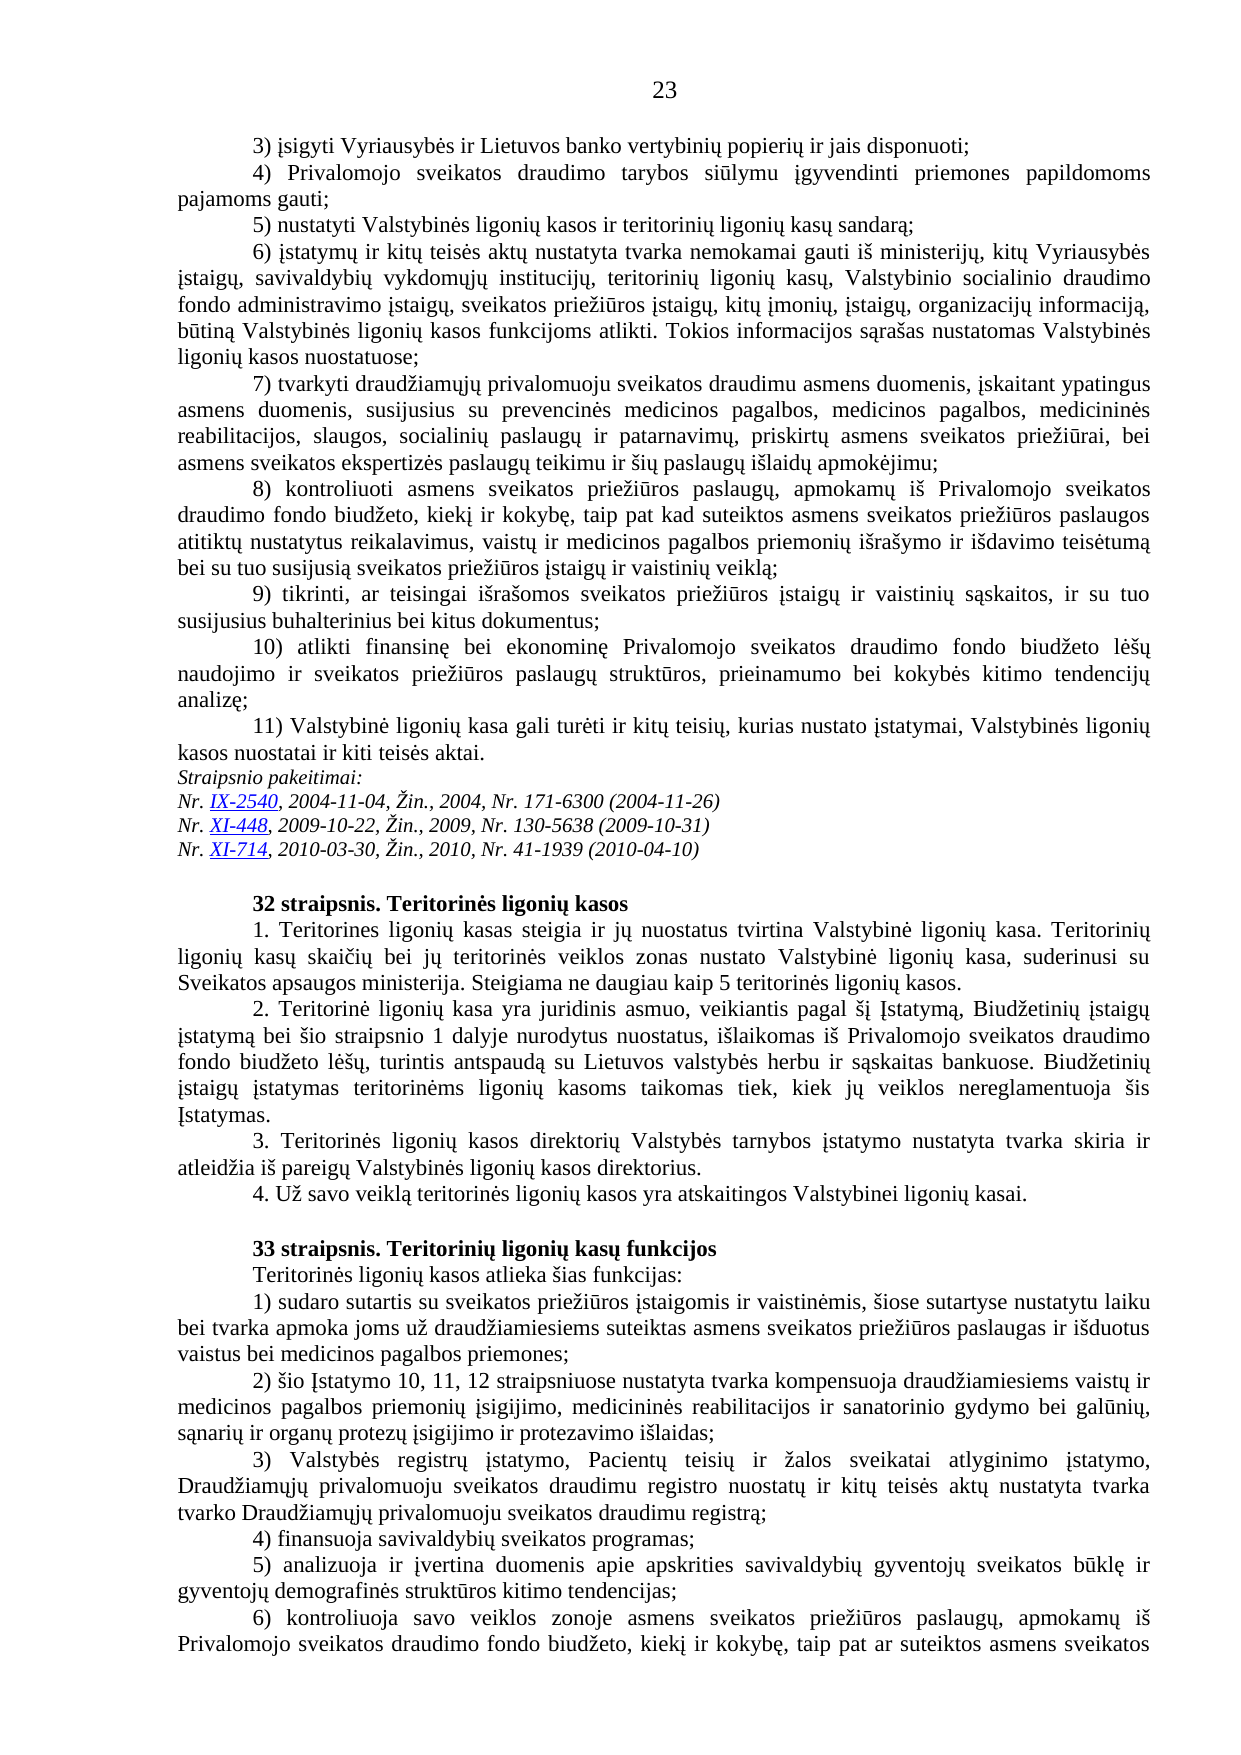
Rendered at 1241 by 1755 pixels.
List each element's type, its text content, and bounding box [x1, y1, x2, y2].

text 4. Už savo veiklą teritorinės ligonių kasos yra atskaitingos Valstybinei ligonių kasai. [177, 1180, 1152, 1206]
text Straipsnio pakeitimai: [177, 765, 1152, 789]
text 3. Teritorinės ligonių kasos direktorių Valstybės tarnybos įstatymo nustatyta tvarka skiria ir atleidžia iš pareigų Valstybinės ligonių kasos direktorius. [177, 1127, 1152, 1180]
text 1. Teritorines ligonių kasas steigia ir jų nuostatus tvirtina Valstybinė ligonių kasa. Teritorinių ligonių kasų skaičių bei jų teritorinės veiklos zonas nustato Valstybinė ligonių kasa, suderinusi su Sveikatos apsaugos ministerija. Steigiama ne daugiau kaip 5 teritorinės ligonių kasos. [177, 916, 1152, 995]
text 4) Privalomojo sveikatos draudimo tarybos siūlymu įgyvendinti priemones papildomoms pajamoms gauti; [177, 159, 1152, 212]
text 9) tikrinti, ar teisingai išrašomos sveikatos priežiūros įstaigų ir vaistinių sąskaitos, ir su tuo susijusius buhalterinius bei kitus dokumentus; [177, 581, 1152, 633]
text Nr. IX-2540, 2004-11-04, Žin., 2004, Nr. 171-6300 (2004-11-26) [177, 789, 1152, 813]
text Nr. XI-714, 2010-03-30, Žin., 2010, Nr. 41-1939 (2010-04-10) [177, 837, 1152, 861]
text 7) tvarkyti draudžiamųjų privalomuoju sveikatos draudimu asmens duomenis, įskaitant ypatingus asmens duomenis, susijusius su prevencinės medicinos pagalbos, medicinos pagalbos, medicininės reabilitacijos, slaugos, socialinių paslaugų ir patarnavimų, priskirtų asmens sveikatos priežiūrai, bei asmens sveikatos ekspertizės paslaugų teikimu ir šių paslaugų išlaidų apmokėjimu; [177, 370, 1152, 475]
text 32 straipsnis. Teritorinės ligonių kasos [177, 890, 1152, 916]
text 1) sudaro sutartis su sveikatos priežiūros įstaigomis ir vaistinėmis, šiose sutartyse nustatytu laiku bei tvarka apmoka joms už draudžiamiesiems suteiktas asmens sveikatos priežiūros paslaugas ir išduotus vaistus bei medicinos pagalbos priemones; [177, 1288, 1152, 1367]
text 6) kontroliuoja savo veiklos zonoje asmens sveikatos priežiūros paslaugų, apmokamų iš Privalomojo sveikatos draudimo fondo biudžeto, kiekį ir kokybę, taip pat ar suteiktos asmens sveikatos [177, 1604, 1152, 1657]
text 5) nustatyti Valstybinės ligonių kasos ir teritorinių ligonių kasų sandarą; [177, 212, 1152, 238]
text 2. Teritorinė ligonių kasa yra juridinis asmuo, veikiantis pagal šį Įstatymą, Biudžetinių įstaigų įstatymą bei šio straipsnio 1 dalyje nurodytus nuostatus, išlaikomas iš Privalomojo sveikatos draudimo fondo biudžeto lėšų, turintis antspaudą su Lietuvos valstybės herbu ir sąskaitas bankuose. Biudžetinių įstaigų įstatymas teritorinėms ligonių kasoms taikomas tiek, kiek jų veiklos nereglamentuoja šis Įstatymas. [177, 995, 1152, 1127]
text 3) įsigyti Vyriausybės ir Lietuvos banko vertybinių popierių ir jais disponuoti; [177, 132, 1152, 159]
text Teritorinės ligonių kasos atlieka šias funkcijas: [177, 1261, 1152, 1288]
text 8) kontroliuoti asmens sveikatos priežiūros paslaugų, apmokamų iš Privalomojo sveikatos draudimo fondo biudžeto, kiekį ir kokybę, taip pat kad suteiktos asmens sveikatos priežiūros paslaugos atitiktų nustatytus reikalavimus, vaistų ir medicinos pagalbos priemonių išrašymo ir išdavimo teisėtumą bei su tuo susijusią sveikatos priežiūros įstaigų ir vaistinių veiklą; [177, 475, 1152, 581]
text 10) atlikti finansinę bei ekonominę Privalomojo sveikatos draudimo fondo biudžeto lėšų naudojimo ir sveikatos priežiūros paslaugų struktūros, prieinamumo bei kokybės kitimo tendencijų analizę; [177, 633, 1152, 712]
text 5) analizuoja ir įvertina duomenis apie apskrities savivaldybių gyventojų sveikatos būklę ir gyventojų demografinės struktūros kitimo tendencijas; [177, 1551, 1152, 1604]
text 33 straipsnis. Teritorinių ligonių kasų funkcijos [177, 1235, 1152, 1261]
text 2) šio Įstatymo 10, 11, 12 straipsniuose nustatyta tvarka kompensuoja draudžiamiesiems vaistų ir medicinos pagalbos priemonių įsigijimo, medicininės reabilitacijos ir sanatorinio gydymo bei galūnių, sąnarių ir organų protezų įsigijimo ir protezavimo išlaidas; [177, 1367, 1152, 1446]
text 3) Valstybės registrų įstatymo, Pacientų teisių ir žalos sveikatai atlyginimo įstatymo, Draudžiamųjų privalomuoju sveikatos draudimu registro nuostatų ir kitų teisės aktų nustatyta tvarka tvarko Draudžiamųjų privalomuoju sveikatos draudimu registrą; [177, 1446, 1152, 1525]
text 4) finansuoja savivaldybių sveikatos programas; [177, 1525, 1152, 1551]
text 6) įstatymų ir kitų teisės aktų nustatyta tvarka nemokamai gauti iš ministerijų, kitų Vyriausybės įstaigų, savivaldybių vykdomųjų institucijų, teritorinių ligonių kasų, Valstybinio socialinio draudimo fondo administravimo įstaigų, sveikatos priežiūros įstaigų, kitų įmonių, įstaigų, organizacijų informaciją, būtiną Valstybinės ligonių kasos funkcijoms atlikti. Tokios informacijos sąrašas nustatomas Valstybinės ligonių kasos nuostatuose; [177, 238, 1152, 370]
text Nr. XI-448, 2009-10-22, Žin., 2009, Nr. 130-5638 (2009-10-31) [177, 813, 1152, 837]
text 11) Valstybinė ligonių kasa gali turėti ir kitų teisių, kurias nustato įstatymai, Valstybinės ligonių kasos nuostatai ir kiti teisės aktai. [177, 712, 1152, 765]
